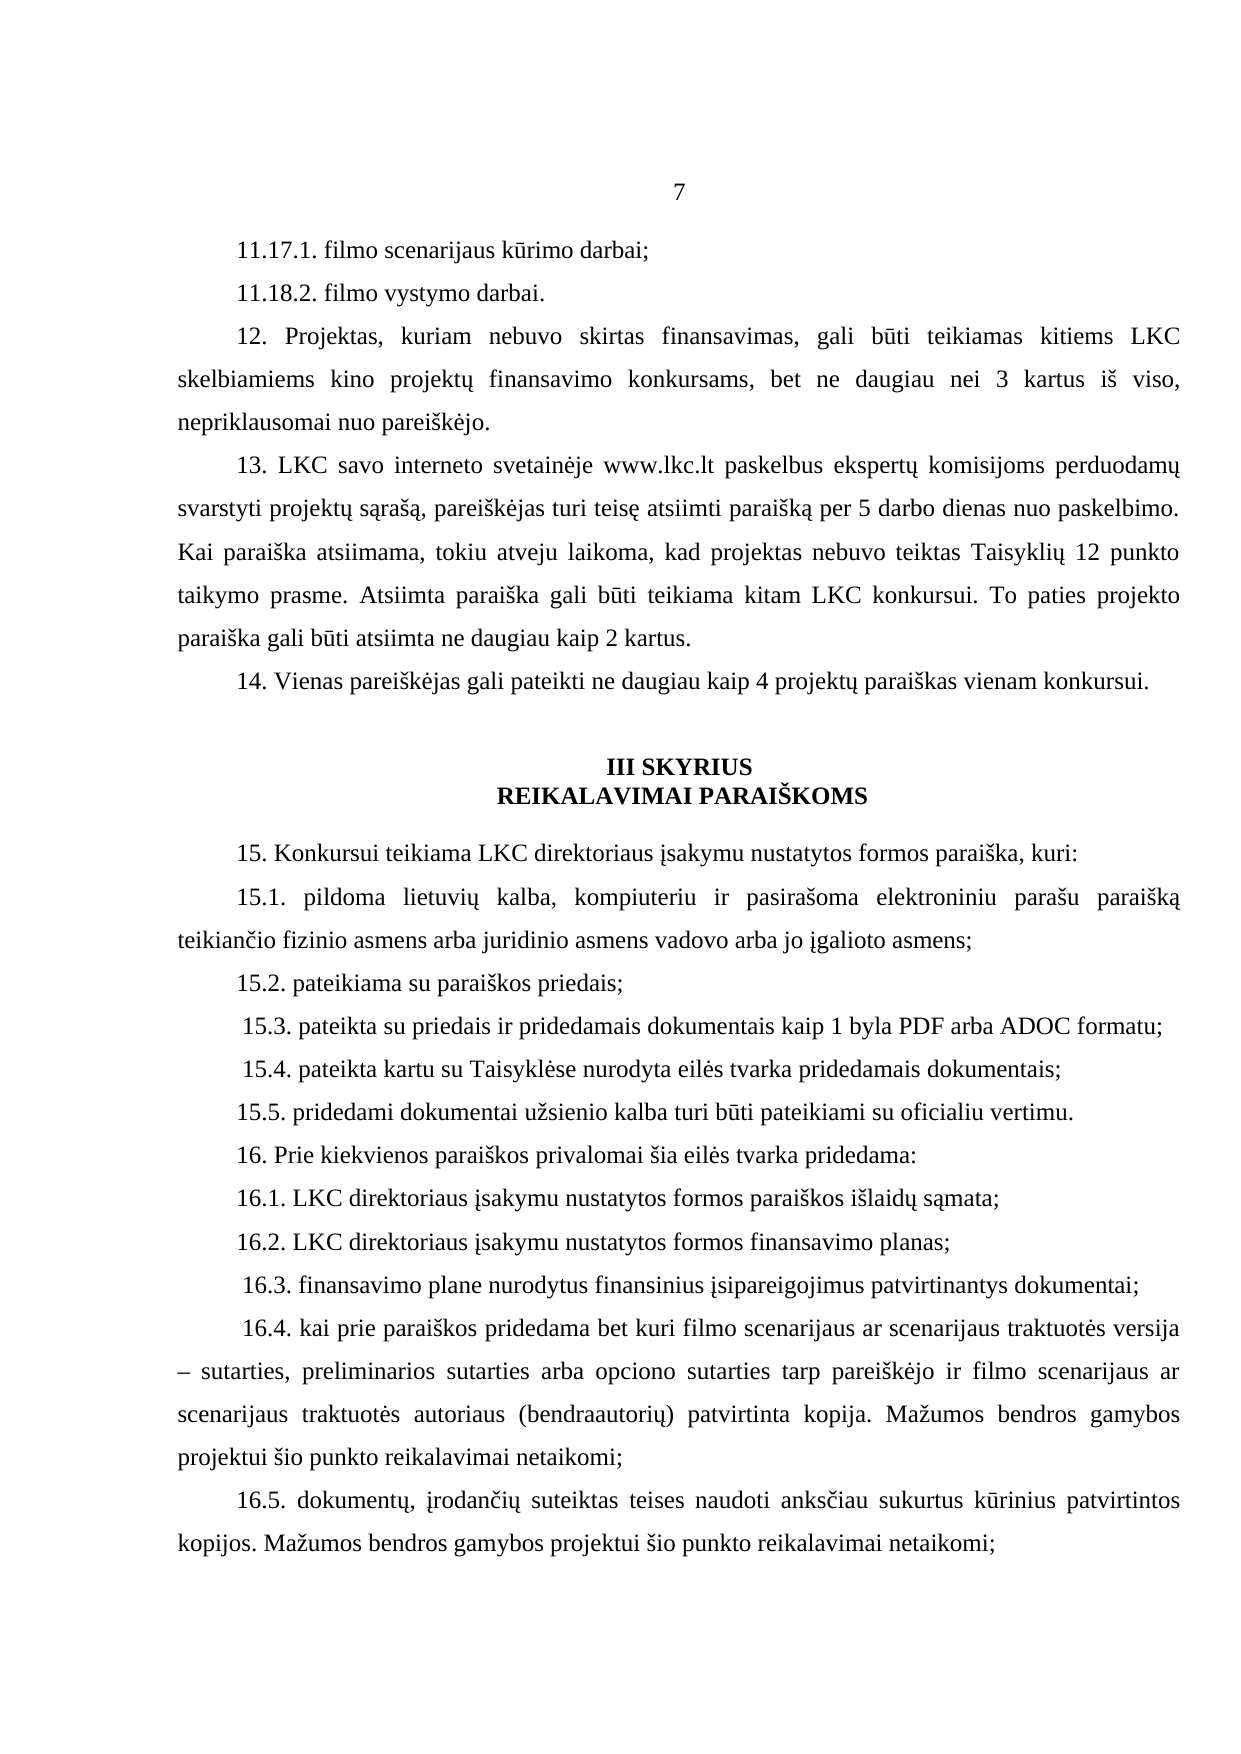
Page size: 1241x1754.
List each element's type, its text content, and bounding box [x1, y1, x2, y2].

text 12. Projektas, kuriam nebuvo skirtas finansavimas, gali būti teikiamas kitiems LKC skelbiamiems kino projektų finansavimo konkursams, bet ne daugiau nei 3 kartus iš viso, nepriklausomai nuo pareiškėjo. [177, 321, 1181, 436]
text 14. Vienas pareiškėjas gali pateikti ne daugiau kaip 4 projektų paraiškas vienam konkursui. [177, 666, 1181, 695]
text 13. LKC savo interneto svetainėje www.lkc.lt paskelbus ekspertų komisijoms perduodamų svarstyti projektų sąrašą, pareiškėjas turi teisę atsiimti paraišką per 5 darbo dienas nuo paskelbimo. Kai paraiška atsiimama, tokiu atveju laikoma, kad projektas nebuvo teiktas Taisyklių 12 punkto taikymo prasme. Atsiimta paraiška gali būti teikiama kitam LKC konkursui. To paties projekto paraiška gali būti atsiimta ne daugiau kaip 2 kartus. [177, 450, 1181, 652]
text 15. Konkursui teikiama LKC direktoriaus įsakymu nustatytos formos paraiška, kuri: [177, 838, 1181, 867]
text 15.5. pridedami dokumentai užsienio kalba turi būti pateikiami su oficialiu vertimu. [177, 1097, 1181, 1126]
text 16.4. kai prie paraiškos pridedama bet kuri filmo scenarijaus ar scenarijaus traktuotės versija – sutarties, preliminarios sutarties arba opciono sutarties tarp pareiškėjo ir filmo scenarijaus ar scenarijaus traktuotės autoriaus (bendraautorių) patvirtinta kopija. Mažumos bendros gamybos projektui šio punkto reikalavimai netaikomi; [177, 1313, 1181, 1471]
text 16. Prie kiekvienos paraiškos privalomai šia eilės tvarka pridedama: [177, 1140, 1181, 1169]
text 16.5. dokumentų, įrodančių suteiktas teises naudoti anksčiau sukurtus kūrinius patvirtintos kopijos. Mažumos bendros gamybos projektui šio punkto reikalavimai netaikomi; [177, 1485, 1181, 1557]
text REIKALAVIMAI PARAIŠKOMS [177, 781, 1181, 810]
text III Skyrius [177, 752, 1181, 781]
text 15.1. pildoma lietuvių kalba, kompiuteriu ir pasirašoma elektroniniu parašu paraišką teikiančio fizinio asmens arba juridinio asmens vadovo arba jo įgalioto asmens; [177, 882, 1181, 953]
text 15.4. pateikta kartu su Taisyklėse nurodyta eilės tvarka pridedamais dokumentais; [177, 1054, 1181, 1083]
text 11.17.1. filmo scenarijaus kūrimo darbai; [177, 235, 1181, 263]
text 16.2. LKC direktoriaus įsakymu nustatytos formos finansavimo planas; [210, 1227, 1181, 1255]
text 16.3. finansavimo plane nurodytus finansinius įsipareigojimus patvirtinantys dokumentai; [177, 1270, 1181, 1298]
text 11.18.2. filmo vystymo darbai. [177, 278, 1181, 307]
text 15.2. pateikiama su paraiškos priedais; [177, 968, 1181, 997]
text 15.3. pateikta su priedais ir pridedamais dokumentais kaip 1 byla PDF arba ADOC formatu; [177, 1011, 1181, 1040]
text 16.1. LKC direktoriaus įsakymu nustatytos formos paraiškos išlaidų sąmata; [210, 1183, 1181, 1212]
